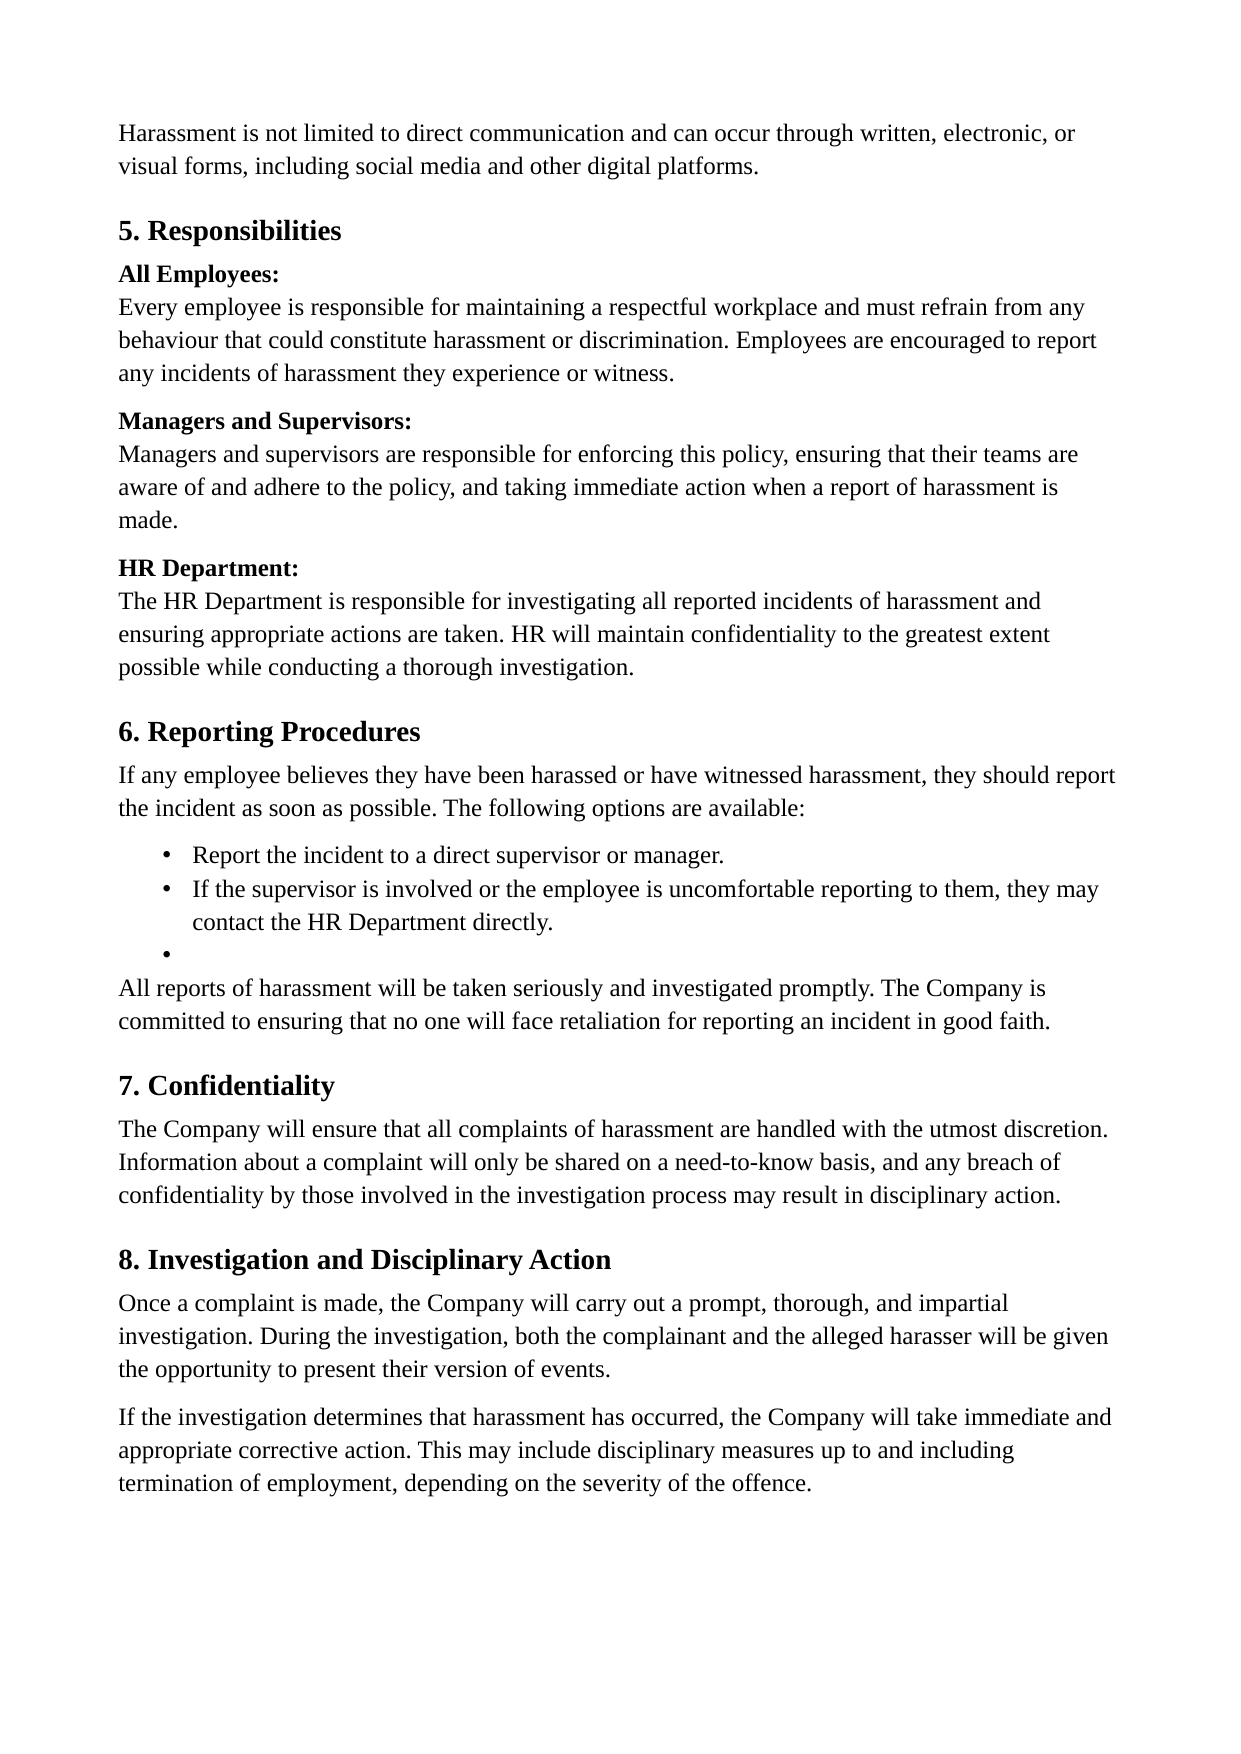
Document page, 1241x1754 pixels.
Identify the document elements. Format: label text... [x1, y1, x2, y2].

subtitle 5. Responsibilities [118, 213, 1122, 247]
subtitle 8. Investigation and Disciplinary Action [118, 1242, 1122, 1276]
list Report the incident to a direct supervisor or manager. [162, 841, 1122, 869]
text All Employees: Every employee is responsible for maintaining a respectful workplace and must refrain from any behaviour that could constitute harassment or discrimination. Employees are encouraged to report any incidents of harassment they experience or witness. [118, 259, 1122, 387]
text The Company will ensure that all complaints of harassment are handled with the utmost discretion. Information about a complaint will only be shared on a need-to-know basis, and any breach of confidentiality by those involved in the investigation process may result in disciplinary action. [118, 1114, 1122, 1209]
text If any employee believes they have been harassed or have witnessed harassment, they should report the incident as soon as possible. The following options are available: [118, 760, 1122, 822]
text If the investigation determines that harassment has occurred, the Company will take immediate and appropriate corrective action. This may include disciplinary measures up to and including termination of employment, depending on the severity of the offence. [118, 1402, 1122, 1497]
text Managers and Supervisors: Managers and supervisors are responsible for enforcing this policy, ensuring that their teams are aware of and adhere to the policy, and taking immediate action when a report of harassment is made. [118, 406, 1122, 534]
subtitle 7. Confidentiality [118, 1068, 1122, 1101]
text All reports of harassment will be taken seriously and investigated promptly. The Company is committed to ensuring that no one will face retaliation for reporting an incident in good faith. [118, 973, 1122, 1034]
text Once a complaint is made, the Company will carry out a prompt, thorough, and impartial investigation. During the investigation, both the complainant and the alleged harasser will be given the opportunity to present their version of events. [118, 1288, 1122, 1383]
text Harassment is not limited to direct communication and can occur through written, electronic, or visual forms, including social media and other digital platforms. [118, 118, 1122, 180]
list If the supervisor is involved or the employee is uncomfortable reporting to them, they may contact the HR Department directly. [162, 874, 1122, 935]
subtitle 6. Reporting Procedures [118, 714, 1122, 747]
text HR Department: The HR Department is responsible for investigating all reported incidents of harassment and ensuring appropriate actions are taken. HR will maintain confidentiality to the greatest extent possible while conducting a thorough investigation. [118, 553, 1122, 681]
